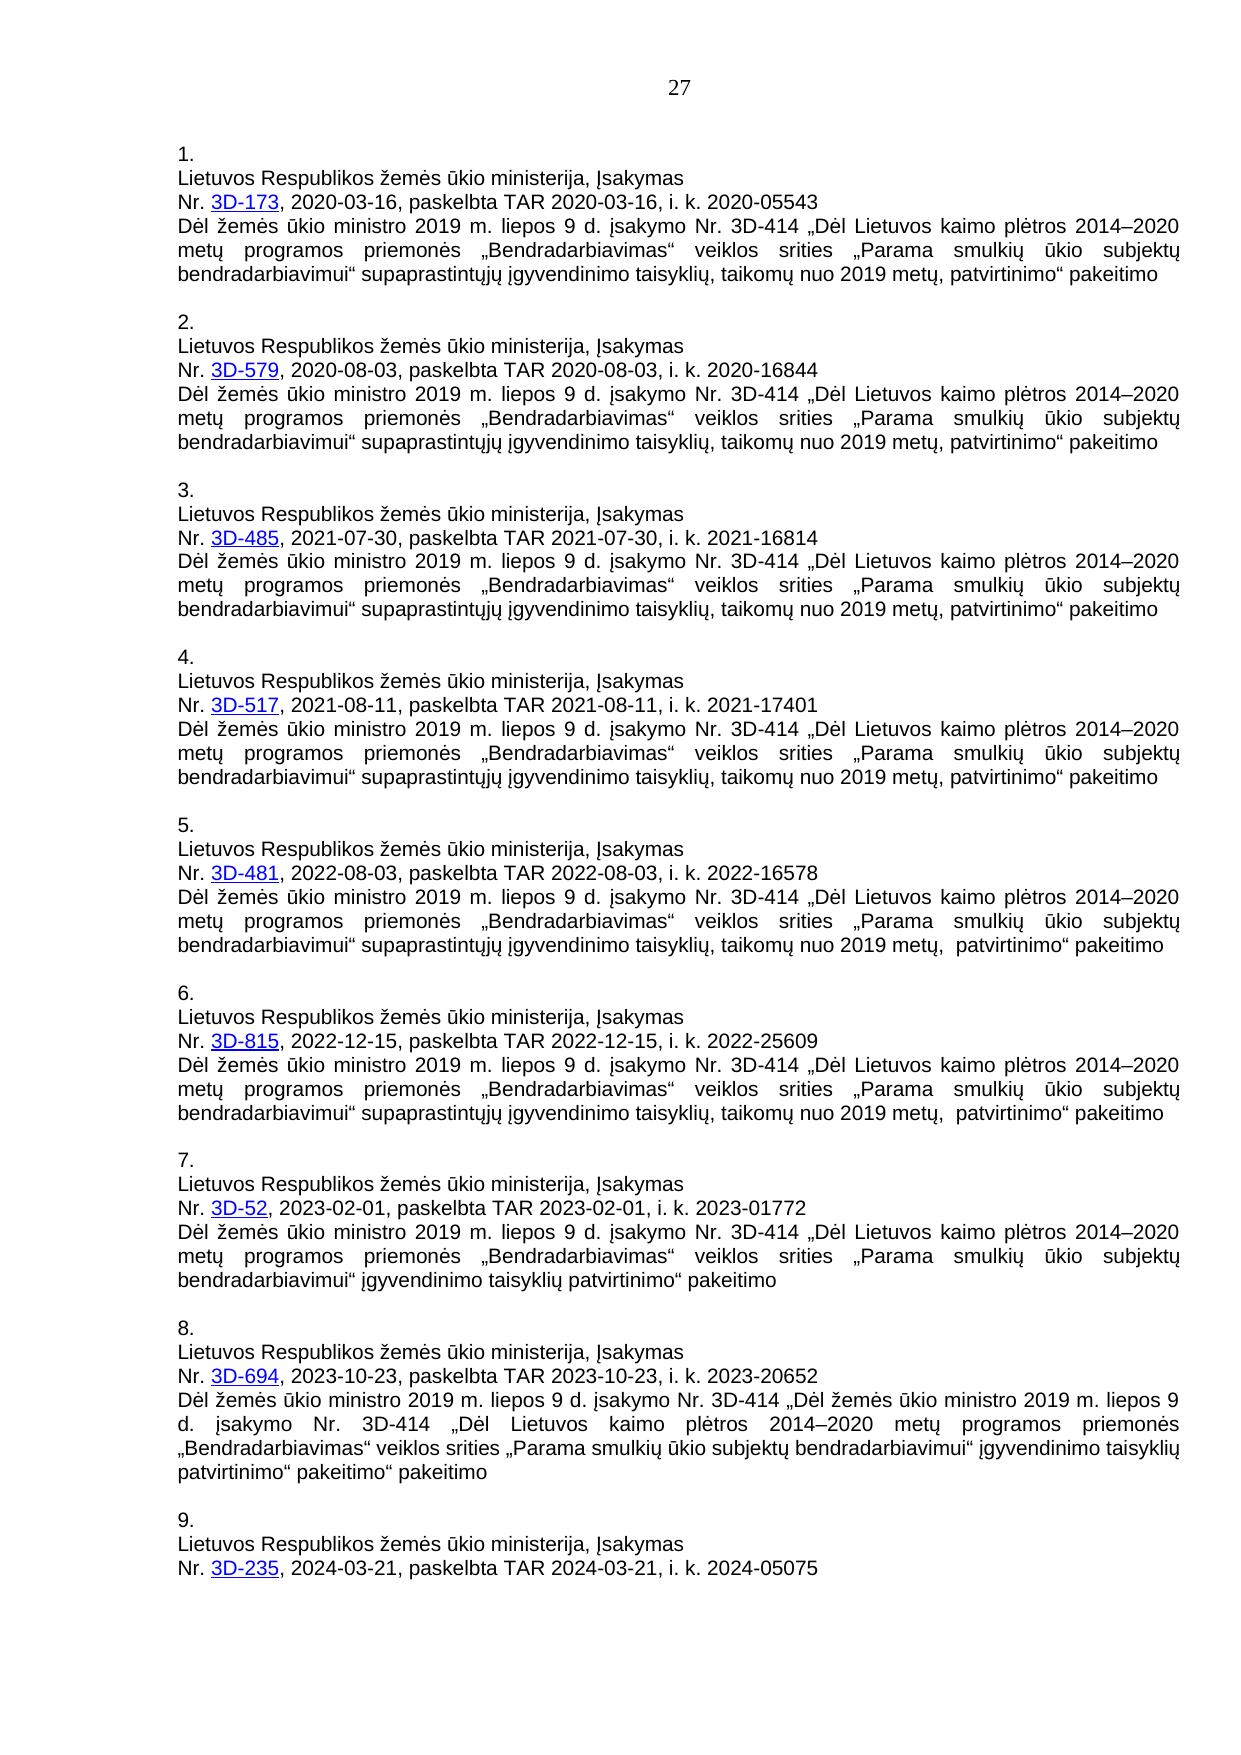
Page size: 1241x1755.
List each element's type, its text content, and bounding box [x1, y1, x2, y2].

text Lietuvos Respublikos žemės ūkio ministerija, Įsakymas [177, 501, 1181, 525]
text Nr. 3D-485, 2021-07-30, paskelbta TAR 2021-07-30, i. k. 2021-16814 [177, 525, 1181, 549]
text Dėl žemės ūkio ministro 2019 m. liepos 9 d. įsakymo Nr. 3D-414 „Dėl Lietuvos kaimo plėtros 2014–2020 metų programos priemonės „Bendradarbiavimas“ veiklos srities „Parama smulkių ūkio subjektų bendradarbiavimui“ supaprastintųjų įgyvendinimo taisyklių, taikomų nuo 2019 metų, patvirtinimo“ pakeitimo [177, 717, 1181, 789]
text Nr. 3D-579, 2020-08-03, paskelbta TAR 2020-08-03, i. k. 2020-16844 [177, 358, 1181, 382]
text 5. [177, 813, 1181, 837]
text Lietuvos Respublikos žemės ūkio ministerija, Įsakymas [177, 1172, 1181, 1196]
text 9. [177, 1508, 1181, 1532]
text Dėl žemės ūkio ministro 2019 m. liepos 9 d. įsakymo Nr. 3D-414 „Dėl Lietuvos kaimo plėtros 2014–2020 metų programos priemonės „Bendradarbiavimas“ veiklos srities „Parama smulkių ūkio subjektų bendradarbiavimui“ supaprastintųjų įgyvendinimo taisyklių, taikomų nuo 2019 metų, patvirtinimo“ pakeitimo [177, 885, 1181, 957]
text Dėl žemės ūkio ministro 2019 m. liepos 9 d. įsakymo Nr. 3D-414 „Dėl Lietuvos kaimo plėtros 2014–2020 metų programos priemonės „Bendradarbiavimas“ veiklos srities „Parama smulkių ūkio subjektų bendradarbiavimui“ įgyvendinimo taisyklių patvirtinimo“ pakeitimo [177, 1220, 1181, 1292]
text 7. [177, 1148, 1181, 1172]
text Lietuvos Respublikos žemės ūkio ministerija, Įsakymas [177, 837, 1181, 861]
text Nr. 3D-52, 2023-02-01, paskelbta TAR 2023-02-01, i. k. 2023-01772 [177, 1196, 1181, 1220]
text Dėl žemės ūkio ministro 2019 m. liepos 9 d. įsakymo Nr. 3D-414 „Dėl Lietuvos kaimo plėtros 2014–2020 metų programos priemonės „Bendradarbiavimas“ veiklos srities „Parama smulkių ūkio subjektų bendradarbiavimui“ supaprastintųjų įgyvendinimo taisyklių, taikomų nuo 2019 metų, patvirtinimo“ pakeitimo [177, 382, 1181, 453]
text 8. [177, 1316, 1181, 1340]
text Nr. 3D-173, 2020-03-16, paskelbta TAR 2020-03-16, i. k. 2020-05543 [177, 190, 1181, 214]
text Lietuvos Respublikos žemės ūkio ministerija, Įsakymas [177, 1004, 1181, 1028]
text Nr. 3D-235, 2024-03-21, paskelbta TAR 2024-03-21, i. k. 2024-05075 [177, 1556, 1181, 1579]
text Lietuvos Respublikos žemės ūkio ministerija, Įsakymas [177, 1532, 1181, 1556]
text Lietuvos Respublikos žemės ūkio ministerija, Įsakymas [177, 1340, 1181, 1364]
text Lietuvos Respublikos žemės ūkio ministerija, Įsakymas [177, 334, 1181, 358]
text 1. [177, 142, 1181, 166]
text 2. [177, 310, 1181, 334]
text Dėl žemės ūkio ministro 2019 m. liepos 9 d. įsakymo Nr. 3D-414 „Dėl Lietuvos kaimo plėtros 2014–2020 metų programos priemonės „Bendradarbiavimas“ veiklos srities „Parama smulkių ūkio subjektų bendradarbiavimui“ supaprastintųjų įgyvendinimo taisyklių, taikomų nuo 2019 metų, patvirtinimo“ pakeitimo [177, 214, 1181, 286]
text Nr. 3D-815, 2022-12-15, paskelbta TAR 2022-12-15, i. k. 2022-25609 [177, 1028, 1181, 1052]
text Dėl žemės ūkio ministro 2019 m. liepos 9 d. įsakymo Nr. 3D-414 „Dėl Lietuvos kaimo plėtros 2014–2020 metų programos priemonės „Bendradarbiavimas“ veiklos srities „Parama smulkių ūkio subjektų bendradarbiavimui“ supaprastintųjų įgyvendinimo taisyklių, taikomų nuo 2019 metų, patvirtinimo“ pakeitimo [177, 1052, 1181, 1124]
text Dėl žemės ūkio ministro 2019 m. liepos 9 d. įsakymo Nr. 3D-414 „Dėl žemės ūkio ministro 2019 m. liepos 9 d. įsakymo Nr. 3D-414 „Dėl Lietuvos kaimo plėtros 2014–2020 metų programos priemonės „Bendradarbiavimas“ veiklos srities „Parama smulkių ūkio subjektų bendradarbiavimui“ įgyvendinimo taisyklių patvirtinimo“ pakeitimo“ pakeitimo [177, 1388, 1181, 1484]
text 4. [177, 645, 1181, 669]
text Nr. 3D-694, 2023-10-23, paskelbta TAR 2023-10-23, i. k. 2023-20652 [177, 1364, 1181, 1388]
text Lietuvos Respublikos žemės ūkio ministerija, Įsakymas [177, 166, 1181, 190]
text 3. [177, 477, 1181, 501]
text 6. [177, 981, 1181, 1004]
text Lietuvos Respublikos žemės ūkio ministerija, Įsakymas [177, 669, 1181, 693]
text Nr. 3D-481, 2022-08-03, paskelbta TAR 2022-08-03, i. k. 2022-16578 [177, 861, 1181, 885]
text Nr. 3D-517, 2021-08-11, paskelbta TAR 2021-08-11, i. k. 2021-17401 [177, 693, 1181, 717]
text Dėl žemės ūkio ministro 2019 m. liepos 9 d. įsakymo Nr. 3D-414 „Dėl Lietuvos kaimo plėtros 2014–2020 metų programos priemonės „Bendradarbiavimas“ veiklos srities „Parama smulkių ūkio subjektų bendradarbiavimui“ supaprastintųjų įgyvendinimo taisyklių, taikomų nuo 2019 metų, patvirtinimo“ pakeitimo [177, 549, 1181, 621]
